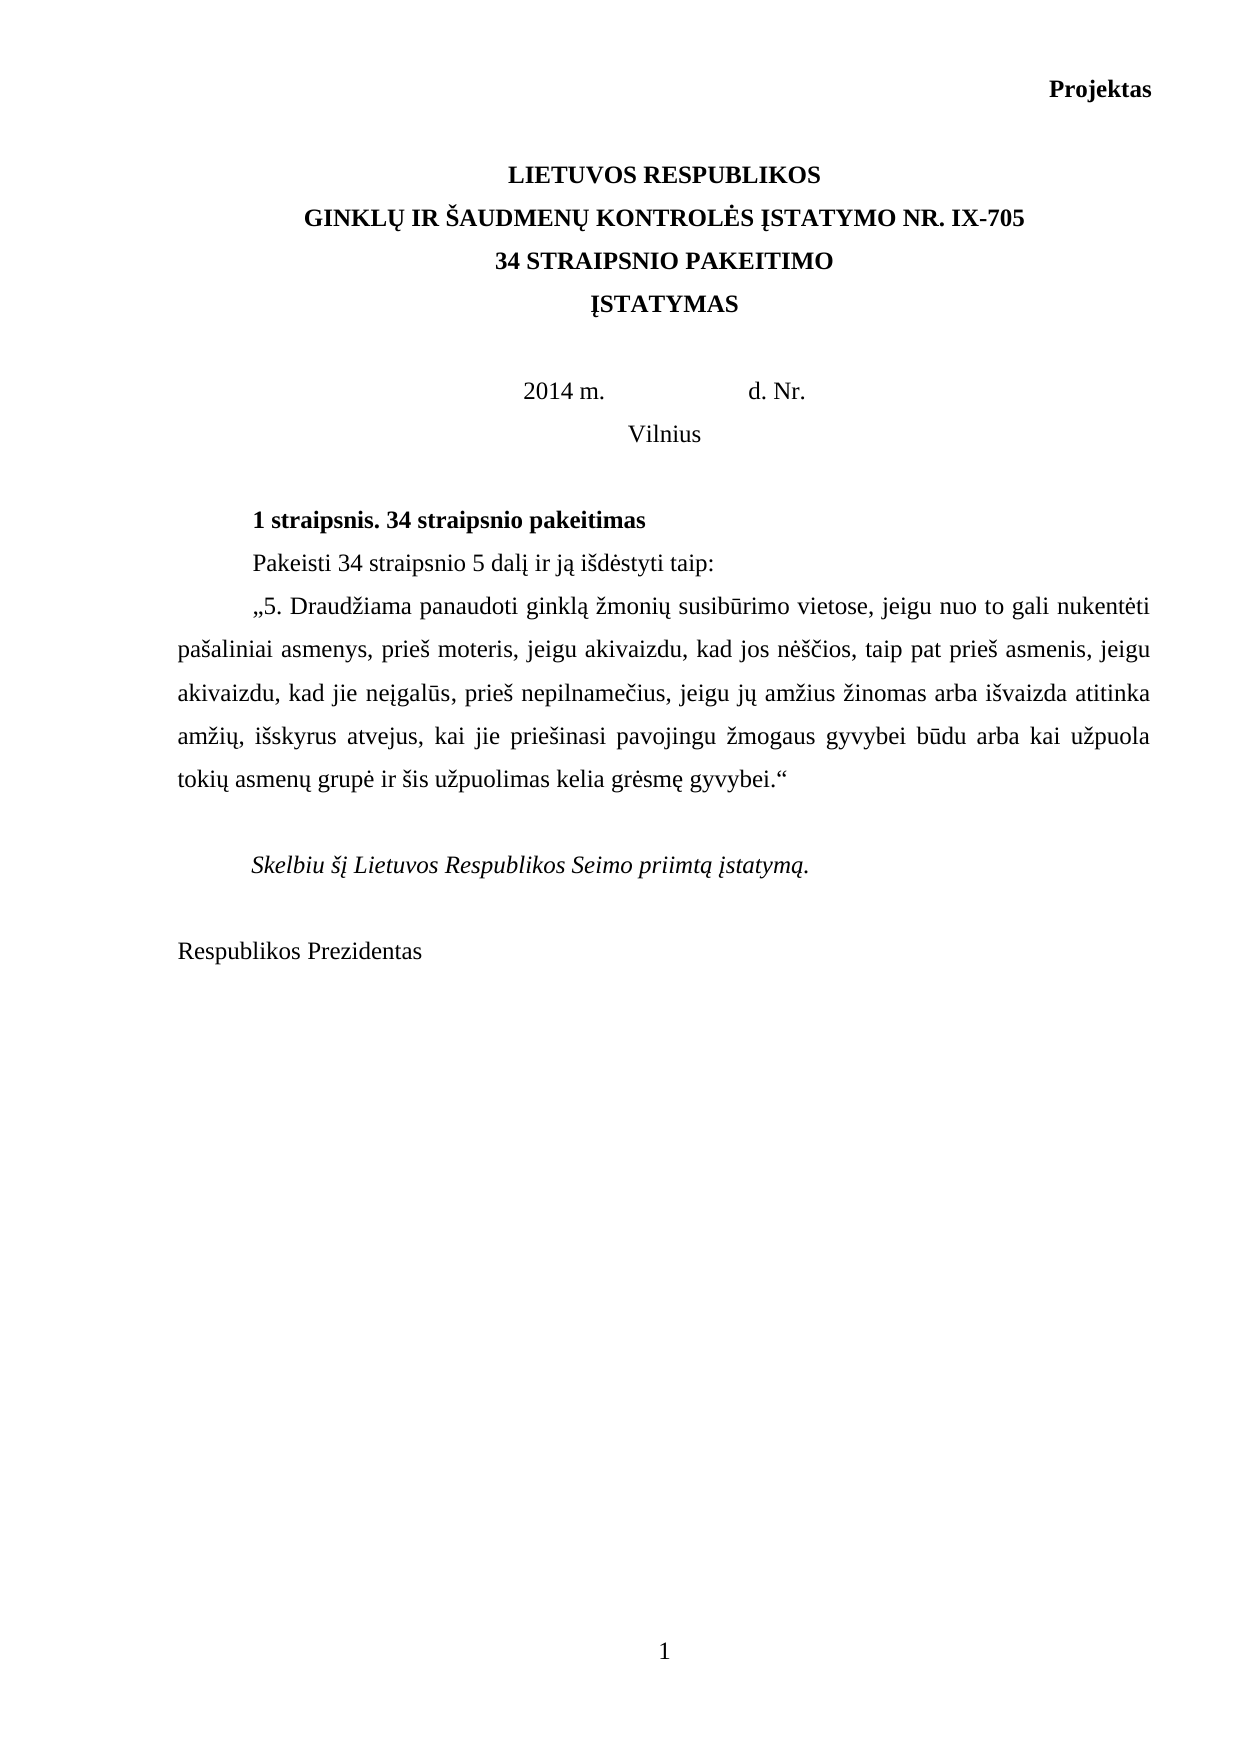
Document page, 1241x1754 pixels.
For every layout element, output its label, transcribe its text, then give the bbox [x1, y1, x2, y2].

text Projektas [177, 74, 1152, 103]
text Skelbiu šį Lietuvos Respublikos Seimo priimtą įstatymą. [177, 850, 1152, 879]
text Pakeisti 34 straipsnio 5 dalį ir ją išdėstyti taip: [177, 548, 1152, 577]
text „5. Draudžiama panaudoti ginklą žmonių susibūrimo vietose, jeigu nuo to gali nukentėti pašaliniai asmenys, prieš moteris, jeigu akivaizdu, kad jos nėščios, taip pat prieš asmenis, jeigu akivaizdu, kad jie neįgalūs, prieš nepilnamečius, jeigu jų amžius žinomas arba išvaizda atitinka amžių, išskyrus atvejus, kai jie priešinasi pavojingu žmogaus gyvybei būdu arba kai užpuola tokių asmenų grupė ir šis užpuolimas kelia grėsmę gyvybei.“ [177, 591, 1152, 793]
text 2014 m. d. Nr. [177, 376, 1152, 404]
text Vilnius [177, 419, 1152, 448]
text 34 STRAIPSNIO PAKEITIMO [177, 246, 1152, 275]
text Respublikos Prezidentas [177, 936, 1152, 965]
text 1 straipsnis. 34 straipsnio pakeitimas [177, 505, 1152, 534]
text ĮSTATYMAS [177, 289, 1152, 318]
text GINKLŲ IR ŠAUDMENŲ KONTROLĖS ĮSTATYMO NR. IX-705 [177, 203, 1152, 232]
text LIETUVOS RESPUBLIKOS [177, 160, 1152, 189]
